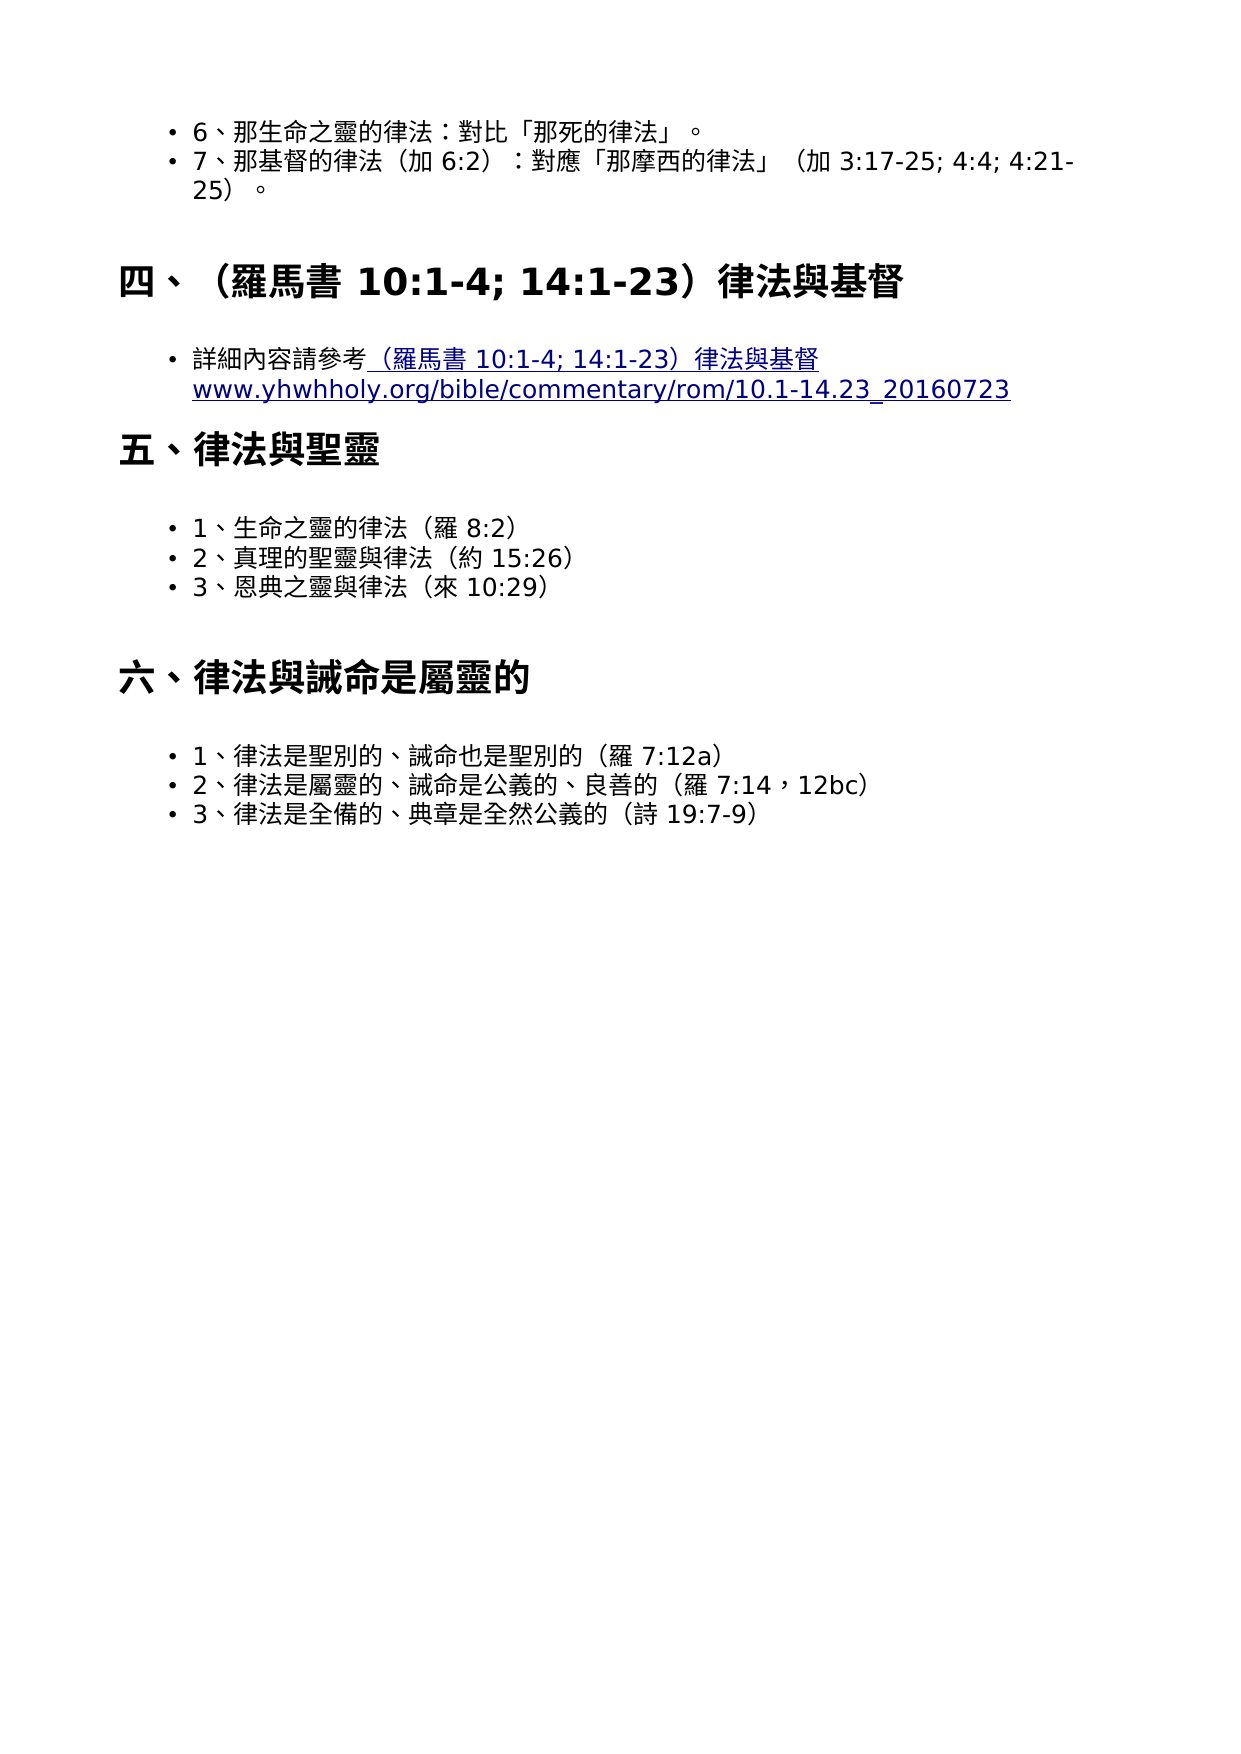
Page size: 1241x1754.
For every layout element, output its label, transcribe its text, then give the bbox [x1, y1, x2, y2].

list 6、那生命之靈的律法：對比「那死的律法」。 [177, 118, 1122, 147]
list 3、恩典之靈與律法（來 10:29） [177, 573, 1122, 602]
list 3、律法是全備的、典章是全然公義的（詩 19:7-9） [177, 801, 1122, 830]
subtitle 六、律法與誡命是屬靈的 [118, 657, 1122, 700]
list 7、那基督的律法（加 6:2）：對應「那摩西的律法」（加 3:17-25; 4:4; 4:21-25）。 [177, 147, 1122, 206]
subtitle 四、（羅馬書 10:1-4; 14:1-23）律法與基督 [118, 260, 1122, 304]
list 2、律法是屬靈的、誡命是公義的、良善的（羅 7:14，12bc） [177, 771, 1122, 801]
subtitle 五、律法與聖靈 [118, 429, 1122, 473]
list 詳細內容請參考（羅馬書 10:1-4; 14:1-23）律法與基督 www.yhwhholy.org/bible/commentary/rom/10.1-14.23_20160723 [177, 346, 1122, 404]
list 1、律法是聖別的、誡命也是聖別的（羅 7:12a） [177, 742, 1122, 771]
list 1、生命之靈的律法（羅 8:2） [177, 515, 1122, 544]
list 2、真理的聖靈與律法（約 15:26） [177, 544, 1122, 573]
